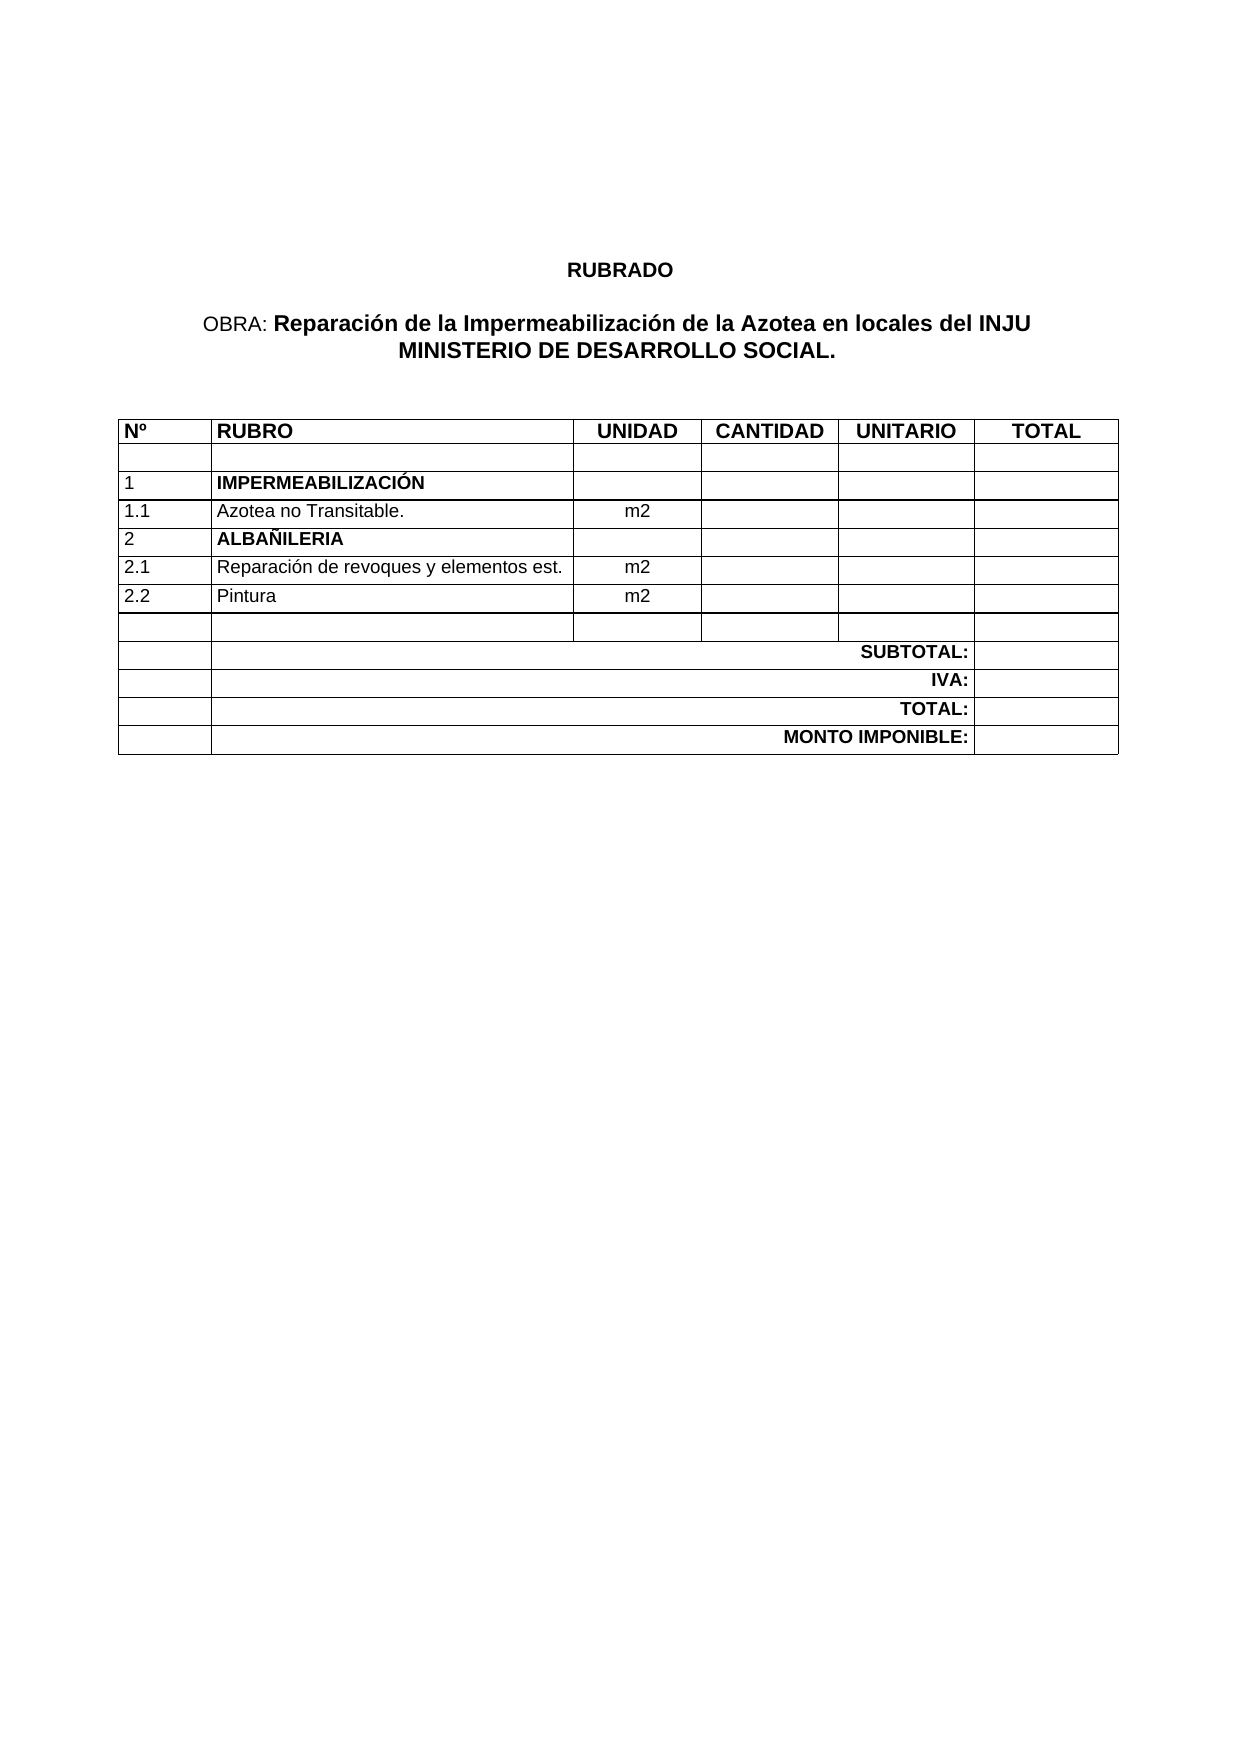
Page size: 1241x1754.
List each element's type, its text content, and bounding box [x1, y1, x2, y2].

table_cell [574, 444, 701, 471]
table_cell 1 [119, 472, 211, 499]
table_cell [975, 585, 1118, 612]
text RUBRADO [118, 258, 1122, 282]
text MINISTERIO DE DESARROLLO SOCIAL. [118, 337, 1122, 363]
table_cell m2 [574, 557, 701, 584]
table_cell [975, 557, 1118, 584]
table_cell [839, 444, 974, 471]
table_cell [975, 444, 1118, 471]
table_cell IMPERMEABILIZACIÓN [212, 472, 573, 499]
table_cell [119, 726, 211, 754]
table_cell [702, 557, 838, 584]
table_cell Reparación de revoques y elementos est. [212, 557, 573, 584]
table_cell TOTAL: [212, 698, 974, 725]
table_header Nº [119, 420, 211, 443]
table_cell [975, 529, 1118, 556]
table_cell [574, 529, 701, 556]
table_cell SUBTOTAL: [212, 642, 974, 669]
table_cell m2 [574, 585, 701, 612]
table_cell [702, 529, 838, 556]
table_cell [839, 557, 974, 584]
table_header UNIDAD [574, 420, 701, 443]
table_cell [119, 614, 211, 641]
table_cell [702, 501, 838, 528]
table_cell [975, 614, 1118, 641]
table_cell [839, 529, 974, 556]
table_header RUBRO [212, 420, 573, 443]
table_cell [975, 698, 1118, 725]
table_cell m2 [574, 501, 701, 528]
table_cell [975, 670, 1118, 697]
table_cell [975, 726, 1118, 754]
table_cell [839, 614, 974, 641]
table_cell MONTO IMPONIBLE: [212, 726, 974, 754]
table_cell [212, 444, 573, 471]
table_cell 1.1 [119, 501, 211, 528]
table_cell [574, 472, 701, 499]
table_header TOTAL [975, 420, 1118, 443]
table_cell Azotea no Transitable. [212, 501, 573, 528]
table_cell [702, 614, 838, 641]
table_cell [119, 670, 211, 697]
table_cell [702, 585, 838, 612]
table_cell [839, 472, 974, 499]
table_cell 2.1 [119, 557, 211, 584]
table_cell [574, 614, 701, 641]
table_cell IVA: [212, 670, 974, 697]
table_cell [702, 472, 838, 499]
table_cell ALBAÑILERIA [212, 529, 573, 556]
table_cell [975, 472, 1118, 499]
table_cell [975, 642, 1118, 669]
table_cell [839, 585, 974, 612]
text OBRA: Reparación de la Impermeabilización de la Azotea en locales del INJU [118, 310, 1122, 337]
table_cell 2 [119, 529, 211, 556]
table_cell [119, 444, 211, 471]
table_cell 2.2 [119, 585, 211, 612]
table_cell [702, 444, 838, 471]
table_cell [212, 614, 573, 641]
table_header CANTIDAD [702, 420, 838, 443]
table_cell [119, 698, 211, 725]
table_cell [839, 501, 974, 528]
table_cell [975, 501, 1118, 528]
table_cell [119, 642, 211, 669]
table_cell Pintura [212, 585, 573, 612]
table_header UNITARIO [839, 420, 974, 443]
